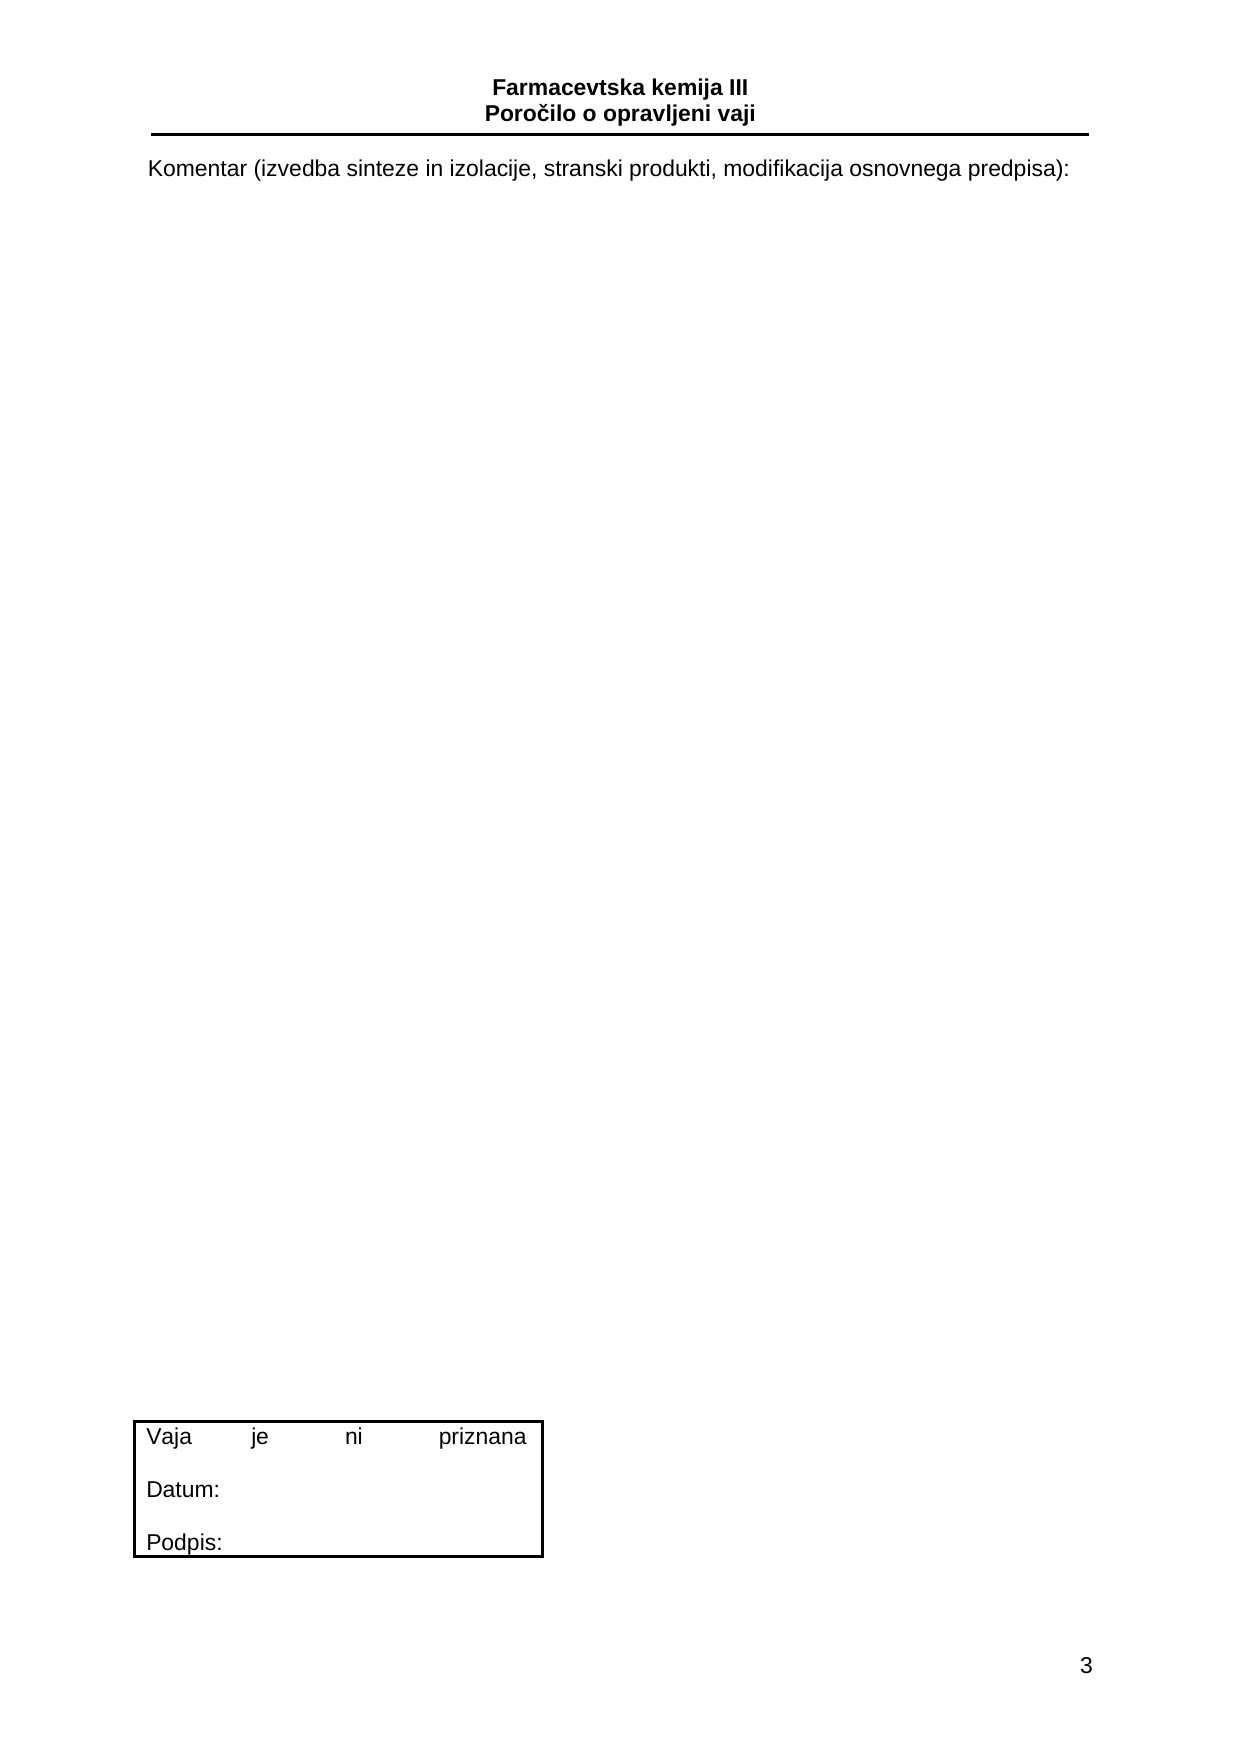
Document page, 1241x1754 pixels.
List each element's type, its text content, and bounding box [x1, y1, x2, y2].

table_header ni [334, 1423, 427, 1450]
table_cell [427, 1476, 541, 1502]
table_cell [334, 1529, 427, 1555]
table_cell [136, 1503, 240, 1529]
table_cell [334, 1450, 427, 1476]
text Komentar (izvedba sinteze in izolacije, stranski produkti, modifikacija osnovnega predpisa): [148, 155, 1093, 182]
table_header priznana [427, 1423, 541, 1450]
table_cell [334, 1476, 427, 1502]
table_cell Podpis: [136, 1529, 240, 1555]
table_cell [136, 1450, 240, 1476]
table_cell [427, 1529, 541, 1555]
table_cell [240, 1503, 333, 1529]
table_cell [240, 1450, 333, 1476]
table_header Vaja [136, 1423, 240, 1450]
table_header je [240, 1423, 333, 1450]
table_cell [427, 1450, 541, 1476]
table_cell [334, 1503, 427, 1529]
table_cell [427, 1503, 541, 1529]
table_cell [240, 1529, 333, 1555]
table_cell Datum: [136, 1476, 240, 1502]
table_cell [240, 1476, 333, 1502]
